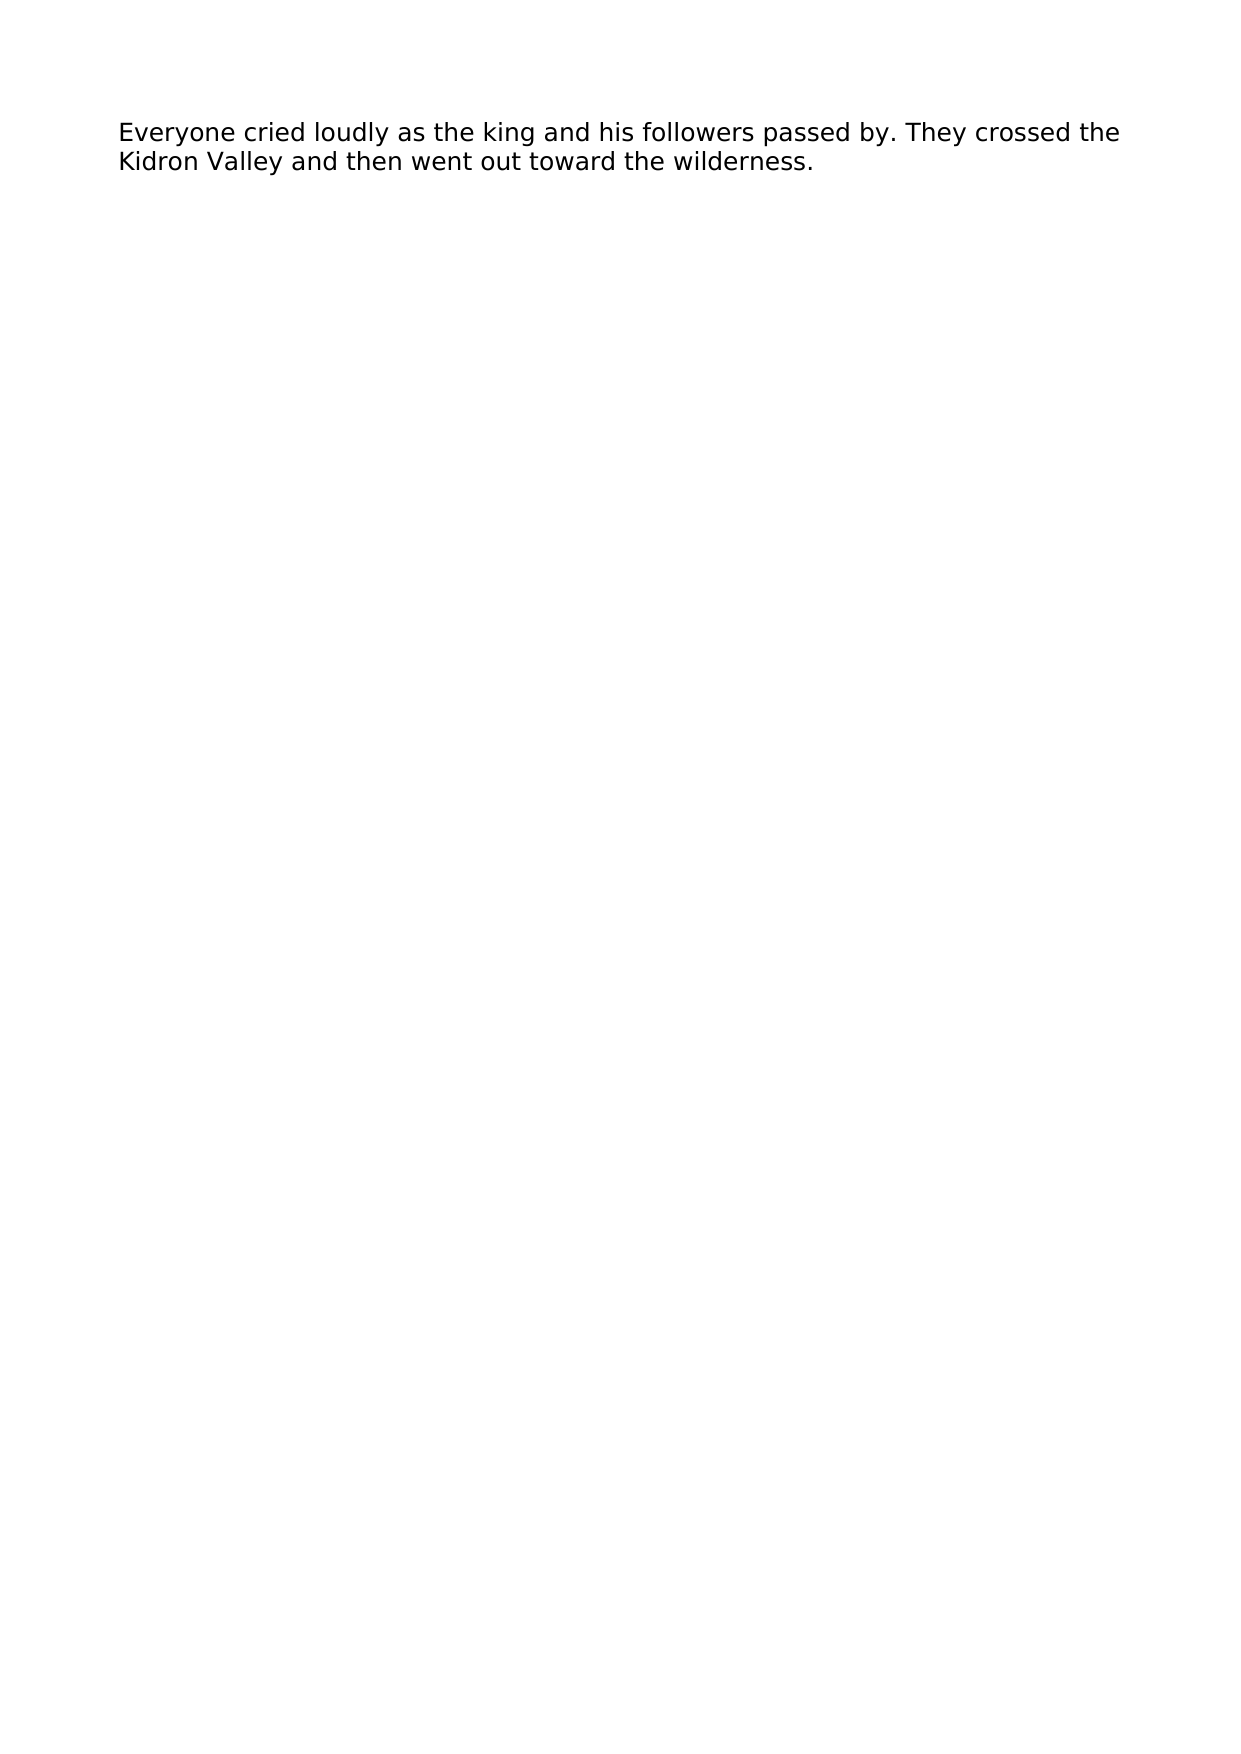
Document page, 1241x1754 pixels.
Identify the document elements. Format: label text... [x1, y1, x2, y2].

text Everyone cried loudly as the king and his followers passed by. They crossed the Kidron Valley and then went out toward the wilderness. [118, 118, 1122, 176]
